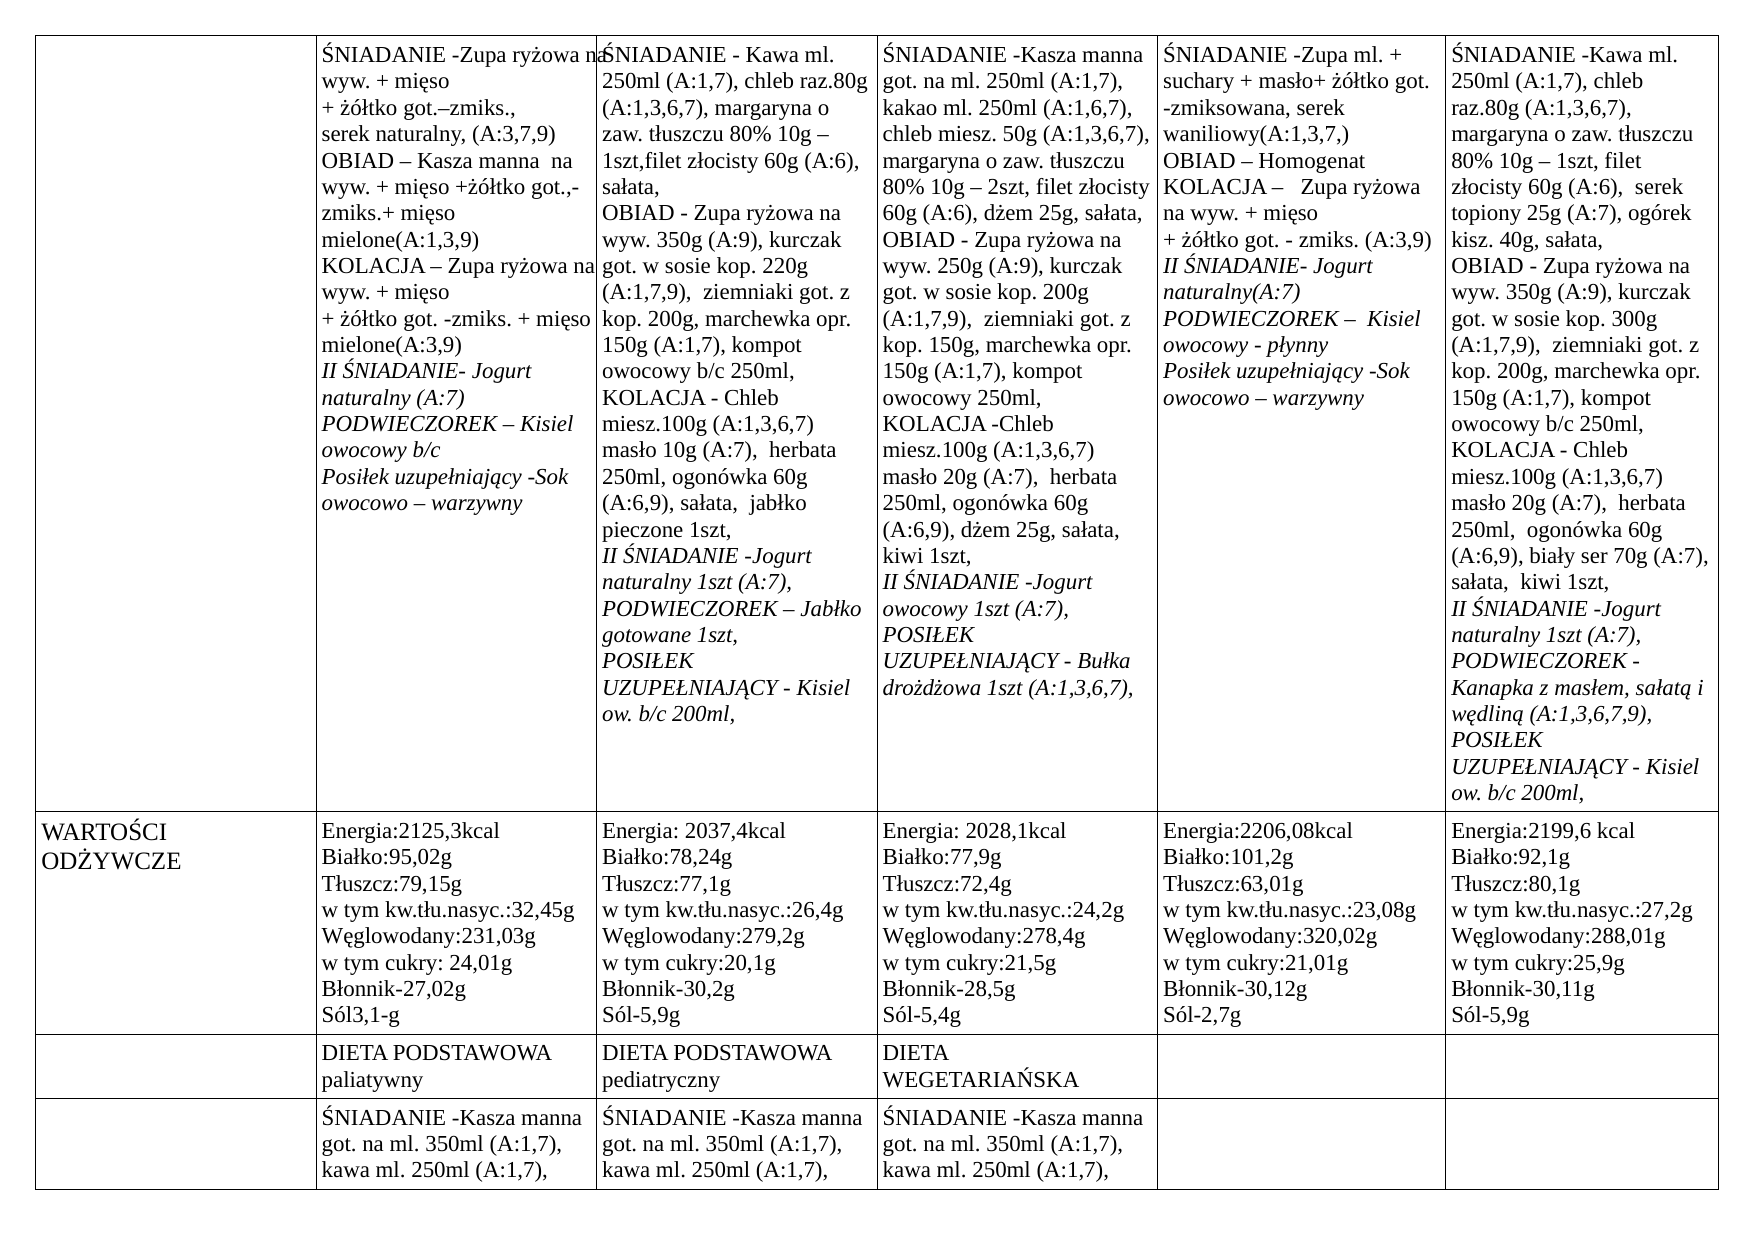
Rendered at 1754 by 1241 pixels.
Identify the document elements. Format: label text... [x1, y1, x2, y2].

table_cell ŚNIADANIE -Kasza manna got. na ml. 350ml (A:1,7), kawa ml. 250ml (A:1,7), [878, 1099, 1157, 1188]
table_cell DIETA WEGETARIAŃSKA [878, 1035, 1157, 1098]
table_cell Energia:2206,08kcal Białko:101,2g Tłuszcz:63,01g w tym kw.tłu.nasyc.:23,08g Węglowodany:320,02g w tym cukry:21,01g Błonnik-30,12g Sól-2,7g [1158, 812, 1445, 1034]
table_cell Energia: 2037,4kcal Białko:78,24g Tłuszcz:77,1g w tym kw.tłu.nasyc.:26,4g Węglowodany:279,2g w tym cukry:20,1g Błonnik-30,2g Sól-5,9g [597, 812, 877, 1034]
table_cell Energia:2125,3kcal Białko:95,02g Tłuszcz:79,15g w tym kw.tłu.nasyc.:32,45g Węglowodany:231,03g w tym cukry: 24,01g Błonnik-27,02g Sól3,1-g [317, 812, 596, 1034]
table_cell [1158, 1035, 1445, 1098]
table_cell ŚNIADANIE -Kasza manna got. na ml. 350ml (A:1,7), kawa ml. 250ml (A:1,7), [597, 1099, 877, 1188]
table_cell ŚNIADANIE -Zupa ml. + suchary + masło+ żółtko got. -zmiksowana, serek waniliowy(A:1,3,7,) OBIAD – Homogenat KOLACJA – Zupa ryżowa na wyw. + mięso + żółtko got. - zmiks. (A:3,9) II ŚNIADANIE- Jogurt naturalny(A:7) PODWIECZOREK – Kisiel owocowy - płynny Posiłek uzupełniający -Sok owocowo – warzywny [1158, 36, 1445, 811]
table_cell [36, 1035, 316, 1098]
table_cell [36, 1099, 316, 1188]
table_cell ŚNIADANIE -Kasza manna got. na ml. 350ml (A:1,7), kawa ml. 250ml (A:1,7), [317, 1099, 596, 1188]
table_cell DIETA PODSTAWOWA pediatryczny [597, 1035, 877, 1098]
table_cell Energia: 2028,1kcal Białko:77,9g Tłuszcz:72,4g w tym kw.tłu.nasyc.:24,2g Węglowodany:278,4g w tym cukry:21,5g Błonnik-28,5g Sól-5,4g [878, 812, 1157, 1034]
table_cell [36, 36, 316, 811]
table_cell ŚNIADANIE - Kawa ml. 250ml (A:1,7), chleb raz.80g (A:1,3,6,7), margaryna o zaw. tłuszczu 80% 10g – 1szt,filet złocisty 60g (A:6), sałata, OBIAD - Zupa ryżowa na wyw. 350g (A:9), kurczak got. w sosie kop. 220g (A:1,7,9), ziemniaki got. z kop. 200g, marchewka opr. 150g (A:1,7), kompot owocowy b/c 250ml, KOLACJA - Chleb miesz.100g (A:1,3,6,7) masło 10g (A:7), herbata 250ml, ogonówka 60g (A:6,9), sałata, jabłko pieczone 1szt, II ŚNIADANIE -Jogurt naturalny 1szt (A:7), PODWIECZOREK – Jabłko gotowane 1szt, POSIŁEK UZUPEŁNIAJĄCY - Kisiel ow. b/c 200ml, [597, 36, 877, 811]
table_cell ŚNIADANIE -Kawa ml. 250ml (A:1,7), chleb raz.80g (A:1,3,6,7), margaryna o zaw. tłuszczu 80% 10g – 1szt, filet złocisty 60g (A:6), serek topiony 25g (A:7), ogórek kisz. 40g, sałata, OBIAD - Zupa ryżowa na wyw. 350g (A:9), kurczak got. w sosie kop. 300g (A:1,7,9), ziemniaki got. z kop. 200g, marchewka opr. 150g (A:1,7), kompot owocowy b/c 250ml, KOLACJA - Chleb miesz.100g (A:1,3,6,7) masło 20g (A:7), herbata 250ml, ogonówka 60g (A:6,9), biały ser 70g (A:7), sałata, kiwi 1szt, II ŚNIADANIE -Jogurt naturalny 1szt (A:7), PODWIECZOREK - Kanapka z masłem, sałatą i wędliną (A:1,3,6,7,9), POSIŁEK UZUPEŁNIAJĄCY - Kisiel ow. b/c 200ml, [1446, 36, 1718, 811]
table_cell ŚNIADANIE -Kasza manna got. na ml. 250ml (A:1,7), kakao ml. 250ml (A:1,6,7), chleb miesz. 50g (A:1,3,6,7), margaryna o zaw. tłuszczu 80% 10g – 2szt, filet złocisty 60g (A:6), dżem 25g, sałata, OBIAD - Zupa ryżowa na wyw. 250g (A:9), kurczak got. w sosie kop. 200g (A:1,7,9), ziemniaki got. z kop. 150g, marchewka opr. 150g (A:1,7), kompot owocowy 250ml, KOLACJA -Chleb miesz.100g (A:1,3,6,7) masło 20g (A:7), herbata 250ml, ogonówka 60g (A:6,9), dżem 25g, sałata, kiwi 1szt, II ŚNIADANIE -Jogurt owocowy 1szt (A:7), POSIŁEK UZUPEŁNIAJĄCY - Bułka drożdżowa 1szt (A:1,3,6,7), [878, 36, 1157, 811]
table_cell WARTOŚCI ODŻYWCZE [36, 812, 316, 1034]
table_cell Energia:2199,6 kcal Białko:92,1g Tłuszcz:80,1g w tym kw.tłu.nasyc.:27,2g Węglowodany:288,01g w tym cukry:25,9g Błonnik-30,11g Sól-5,9g [1446, 812, 1718, 1034]
table_cell DIETA PODSTAWOWA paliatywny [317, 1035, 596, 1098]
table_cell ŚNIADANIE -Zupa ryżowa na wyw. + mięso + żółtko got.–zmiks., serek naturalny, (A:3,7,9) OBIAD – Kasza manna na wyw. + mięso +żółtko got.,- zmiks.+ mięso mielone(A:1,3,9) KOLACJA – Zupa ryżowa na wyw. + mięso + żółtko got. -zmiks. + mięso mielone(A:3,9) II ŚNIADANIE- Jogurt naturalny (A:7) PODWIECZOREK – Kisiel owocowy b/c Posiłek uzupełniający -Sok owocowo – warzywny [317, 36, 596, 811]
table_cell [1446, 1099, 1718, 1188]
table_cell [1158, 1099, 1445, 1188]
table_cell [1446, 1035, 1718, 1098]
